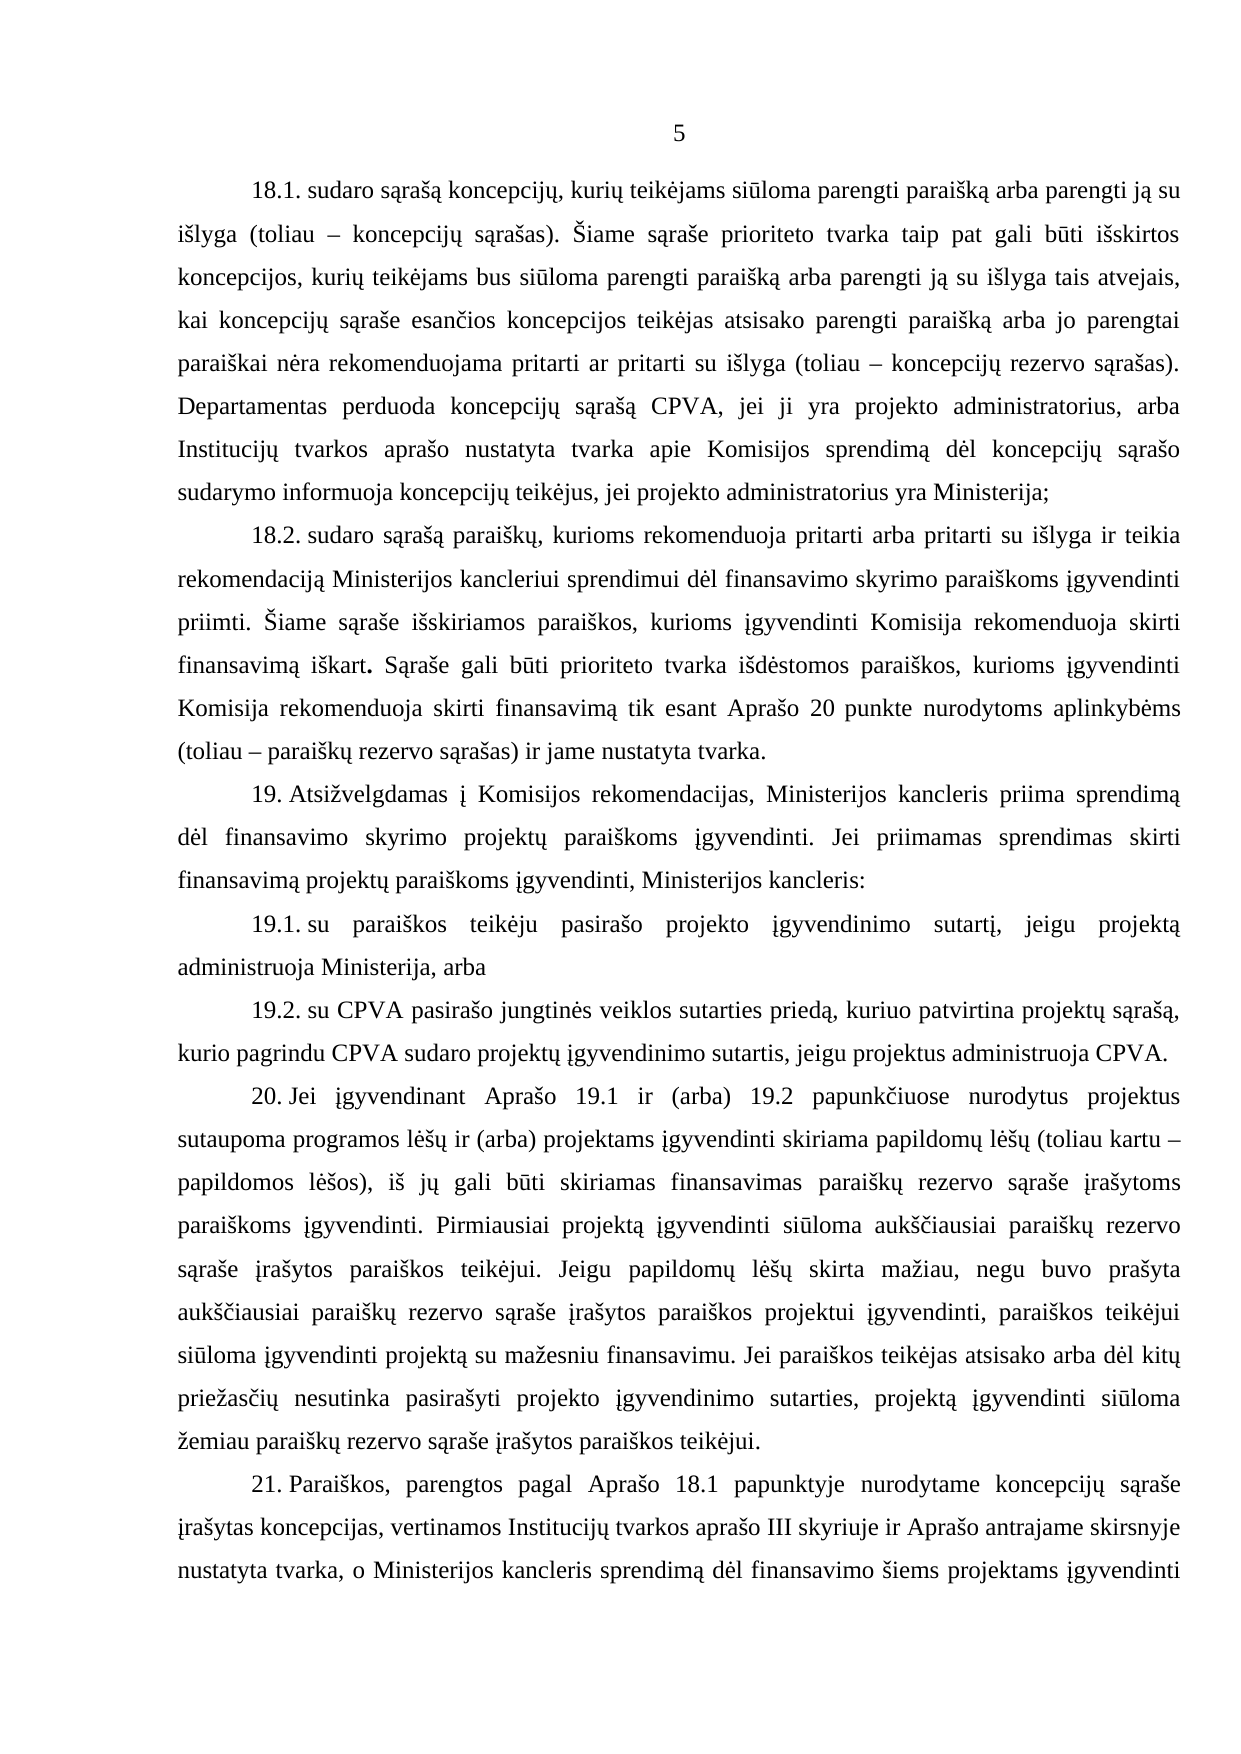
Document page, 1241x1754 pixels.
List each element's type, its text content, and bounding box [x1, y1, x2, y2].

text 20. Jei įgyvendinant Aprašo 19.1 ir (arba) 19.2 papunkčiuose nurodytus projektus sutaupoma programos lėšų ir (arba) projektams įgyvendinti skiriama papildomų lėšų (toliau kartu – papildomos lėšos), iš jų gali būti skiriamas finansavimas paraiškų rezervo sąraše įrašytoms paraiškoms įgyvendinti. Pirmiausiai projektą įgyvendinti siūloma aukščiausiai paraiškų rezervo sąraše įrašytos paraiškos teikėjui. Jeigu papildomų lėšų skirta mažiau, negu buvo prašyta aukščiausiai paraiškų rezervo sąraše įrašytos paraiškos projektui įgyvendinti, paraiškos teikėjui siūloma įgyvendinti projektą su mažesniu finansavimu. Jei paraiškos teikėjas atsisako arba dėl kitų priežasčių nesutinka pasirašyti projekto įgyvendinimo sutarties, projektą įgyvendinti siūloma žemiau paraiškų rezervo sąraše įrašytos paraiškos teikėjui. [177, 1081, 1181, 1455]
text 21. Paraiškos, parengtos pagal Aprašo 18.1 papunktyje nurodytame koncepcijų sąraše įrašytas koncepcijas, vertinamos Institucijų tvarkos aprašo III skyriuje ir Aprašo antrajame skirsnyje nustatyta tvarka, o Ministerijos kancleris sprendimą dėl finansavimo šiems projektams įgyvendinti [177, 1469, 1181, 1584]
text 19.1. su paraiškos teikėju pasirašo projekto įgyvendinimo sutartį, jeigu projektą administruoja Ministerija, arba [177, 909, 1181, 981]
text 18.2. sudaro sąrašą paraiškų, kurioms rekomenduoja pritarti arba pritarti su išlyga ir teikia rekomendaciją Ministerijos kancleriui sprendimui dėl finansavimo skyrimo paraiškoms įgyvendinti priimti. Šiame sąraše išskiriamos paraiškos, kurioms įgyvendinti Komisija rekomenduoja skirti finansavimą iškart. Sąraše gali būti prioriteto tvarka išdėstomos paraiškos, kurioms įgyvendinti Komisija rekomenduoja skirti finansavimą tik esant Aprašo 20 punkte nurodytoms aplinkybėms (toliau – paraiškų rezervo sąrašas) ir jame nustatyta tvarka. [177, 521, 1181, 765]
text 19.2. su CPVA pasirašo jungtinės veiklos sutarties priedą, kuriuo patvirtina projektų sąrašą, kurio pagrindu CPVA sudaro projektų įgyvendinimo sutartis, jeigu projektus administruoja CPVA. [177, 995, 1181, 1067]
text 19. Atsižvelgdamas į Komisijos rekomendacijas, Ministerijos kancleris priima sprendimą dėl finansavimo skyrimo projektų paraiškoms įgyvendinti. Jei priimamas sprendimas skirti finansavimą projektų paraiškoms įgyvendinti, Ministerijos kancleris: [177, 779, 1181, 894]
text 18.1. sudaro sąrašą koncepcijų, kurių teikėjams siūloma parengti paraišką arba parengti ją su išlyga (toliau – koncepcijų sąrašas). Šiame sąraše prioriteto tvarka taip pat gali būti išskirtos koncepcijos, kurių teikėjams bus siūloma parengti paraišką arba parengti ją su išlyga tais atvejais, kai koncepcijų sąraše esančios koncepcijos teikėjas atsisako parengti paraišką arba jo parengtai paraiškai nėra rekomenduojama pritarti ar pritarti su išlyga (toliau – koncepcijų rezervo sąrašas). Departamentas perduoda koncepcijų sąrašą CPVA, jei ji yra projekto administratorius, arba Institucijų tvarkos aprašo nustatyta tvarka apie Komisijos sprendimą dėl koncepcijų sąrašo sudarymo informuoja koncepcijų teikėjus, jei projekto administratorius yra Ministerija; [177, 176, 1181, 506]
